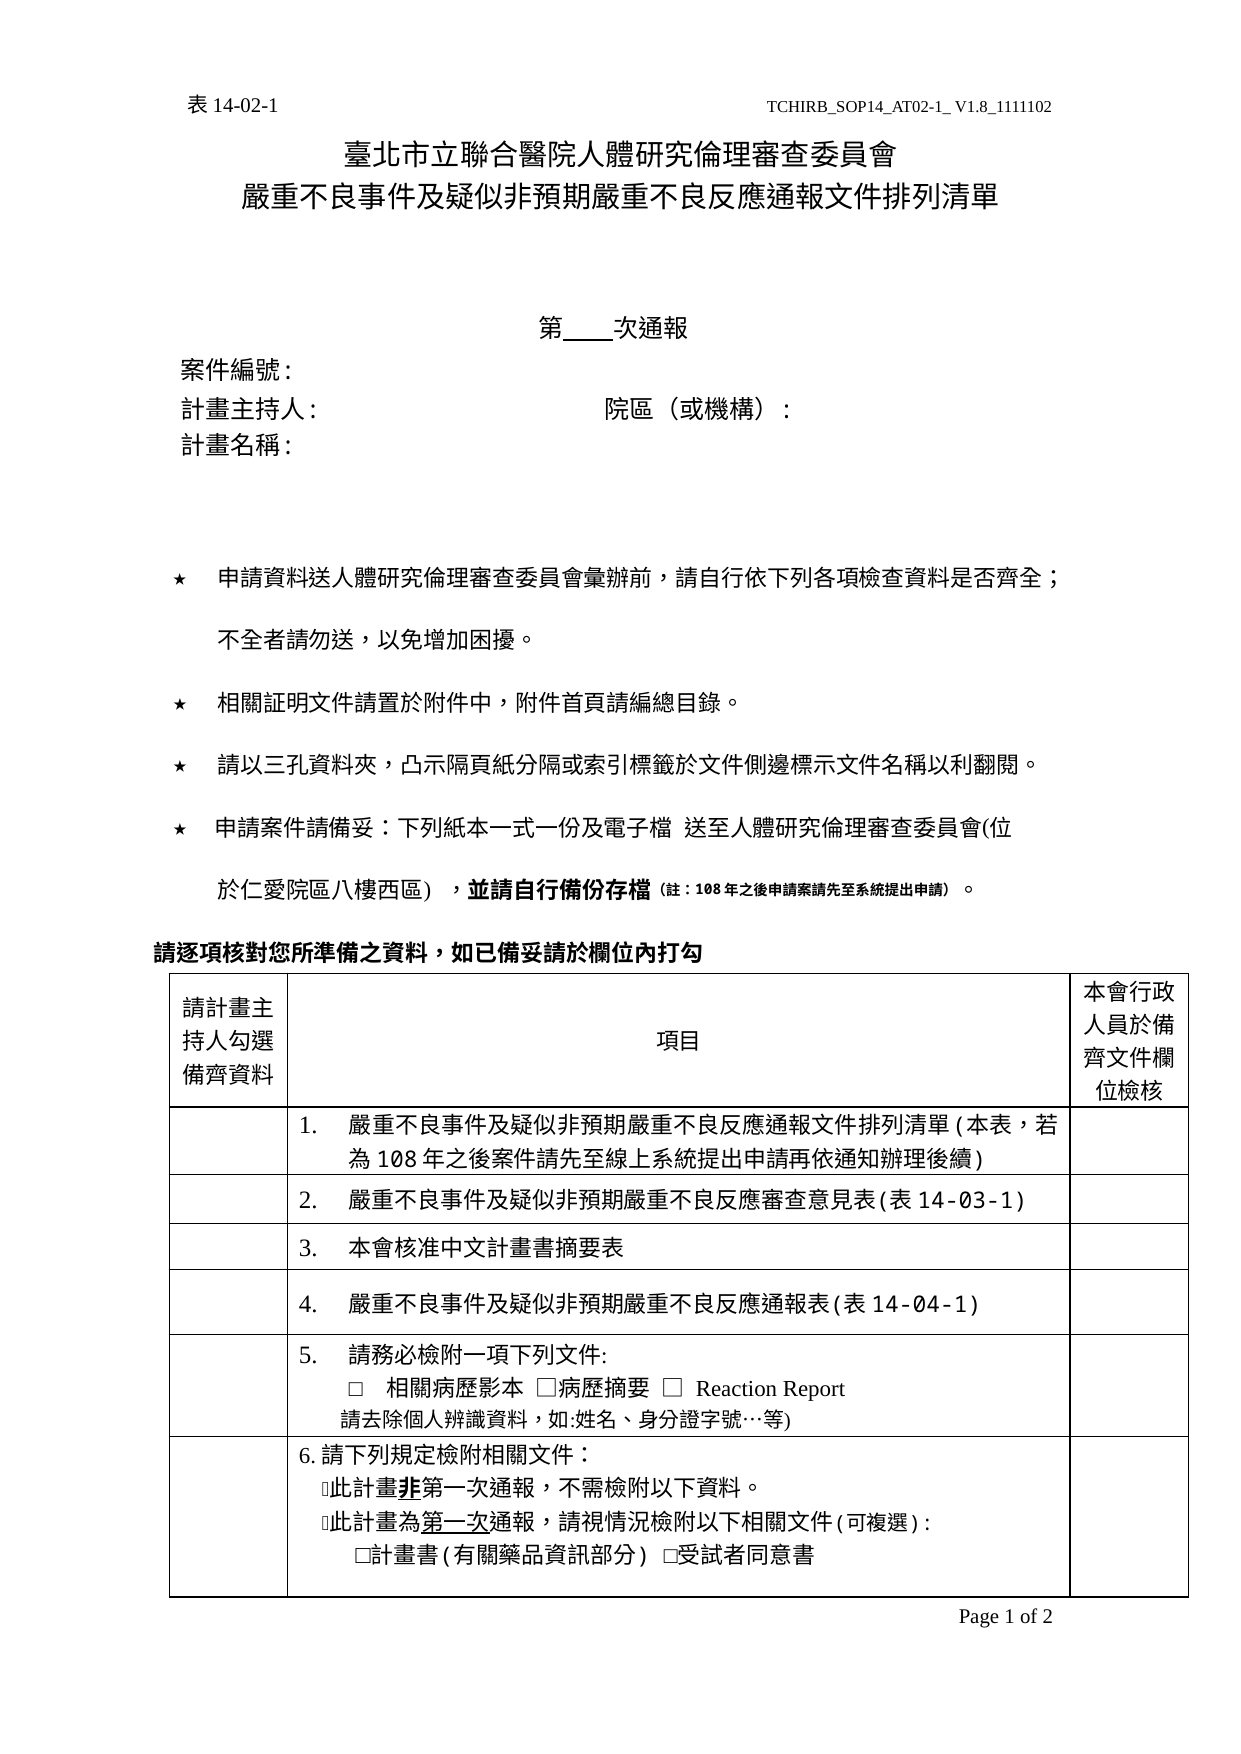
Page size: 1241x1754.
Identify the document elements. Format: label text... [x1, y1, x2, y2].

table_cell 嚴重不良事件及疑似非預期嚴重不良反應通報文件排列清單(本表，若為108年之後案件請先至線上系統提出申請再依通知辦理後續) [288, 1108, 1069, 1174]
table_cell [1071, 1270, 1188, 1334]
table_cell [1071, 1437, 1188, 1596]
table_cell 院區（或機構）: [593, 389, 1173, 426]
text ★ 請以三孔資料夾，凸示隔頁紙分隔或索引標籤於文件側邊標示文件名稱以利翻閱。 [173, 722, 1053, 785]
table_cell [170, 1224, 287, 1269]
table_cell 計畫主持人: [169, 389, 336, 426]
table_cell [336, 389, 593, 426]
table_cell [170, 1175, 287, 1222]
table_cell [1071, 1335, 1188, 1436]
table_cell [1071, 1175, 1188, 1222]
text ★ 申請案件請備妥：下列紙本一式一份及電子檔 送至人體研究倫理審查委員會(位於仁愛院區八樓西區) ，並請自行備份存檔（註：108年之後申請案請先至系統提出申請）。 [173, 785, 1014, 910]
text ★ 申請資料送人體研究倫理審查委員會彙辦前，請自行依下列各項檢查資料是否齊全；不全者請勿送，以免增加困擾。 [173, 535, 1053, 660]
table_header 案件編號: [169, 348, 336, 389]
table_cell [170, 1335, 287, 1436]
table_cell 嚴重不良事件及疑似非預期嚴重不良反應通報表(表14-04-1) [288, 1270, 1069, 1334]
table_header [336, 348, 1173, 389]
table_cell 本會核准中文計畫書摘要表 [288, 1224, 1069, 1269]
table_header 請計畫主持人勾選備齊資料 [170, 974, 287, 1106]
table_cell 6. 請下列規定檢附相關文件： 此計畫非第一次通報，不需檢附以下資料。 此計畫為第一次通報，請視情況檢附以下相關文件(可複選): □計畫書(有關藥品資訊部分) □受試者同意書 [288, 1437, 1069, 1596]
table_cell [170, 1270, 287, 1334]
table_cell [1071, 1108, 1188, 1174]
table_cell [170, 1108, 287, 1174]
table_cell 請務必檢附一項下列文件: 相關病歷影本 □病歷摘要 □ Reaction Report 請去除個人辨識資料，如:姓名、身分證字號…等) [288, 1335, 1069, 1436]
text 請逐項核對您所準備之資料，如已備妥請於欄位內打勾 [153, 910, 1053, 972]
table_cell 計畫名稱: [169, 426, 336, 462]
table_cell [1071, 1224, 1188, 1269]
table_cell [170, 1437, 287, 1596]
text ★ 相關証明文件請置於附件中，附件首頁請編總目錄。 [173, 660, 1053, 722]
text 第 次通報 [173, 285, 1053, 347]
table_header 本會行政人員於備齊文件欄位檢核 [1071, 974, 1188, 1106]
table_cell [336, 426, 1173, 462]
table_cell 嚴重不良事件及疑似非預期嚴重不良反應審查意見表(表14-03-1) [288, 1175, 1069, 1222]
table_header 項目 [288, 974, 1069, 1106]
